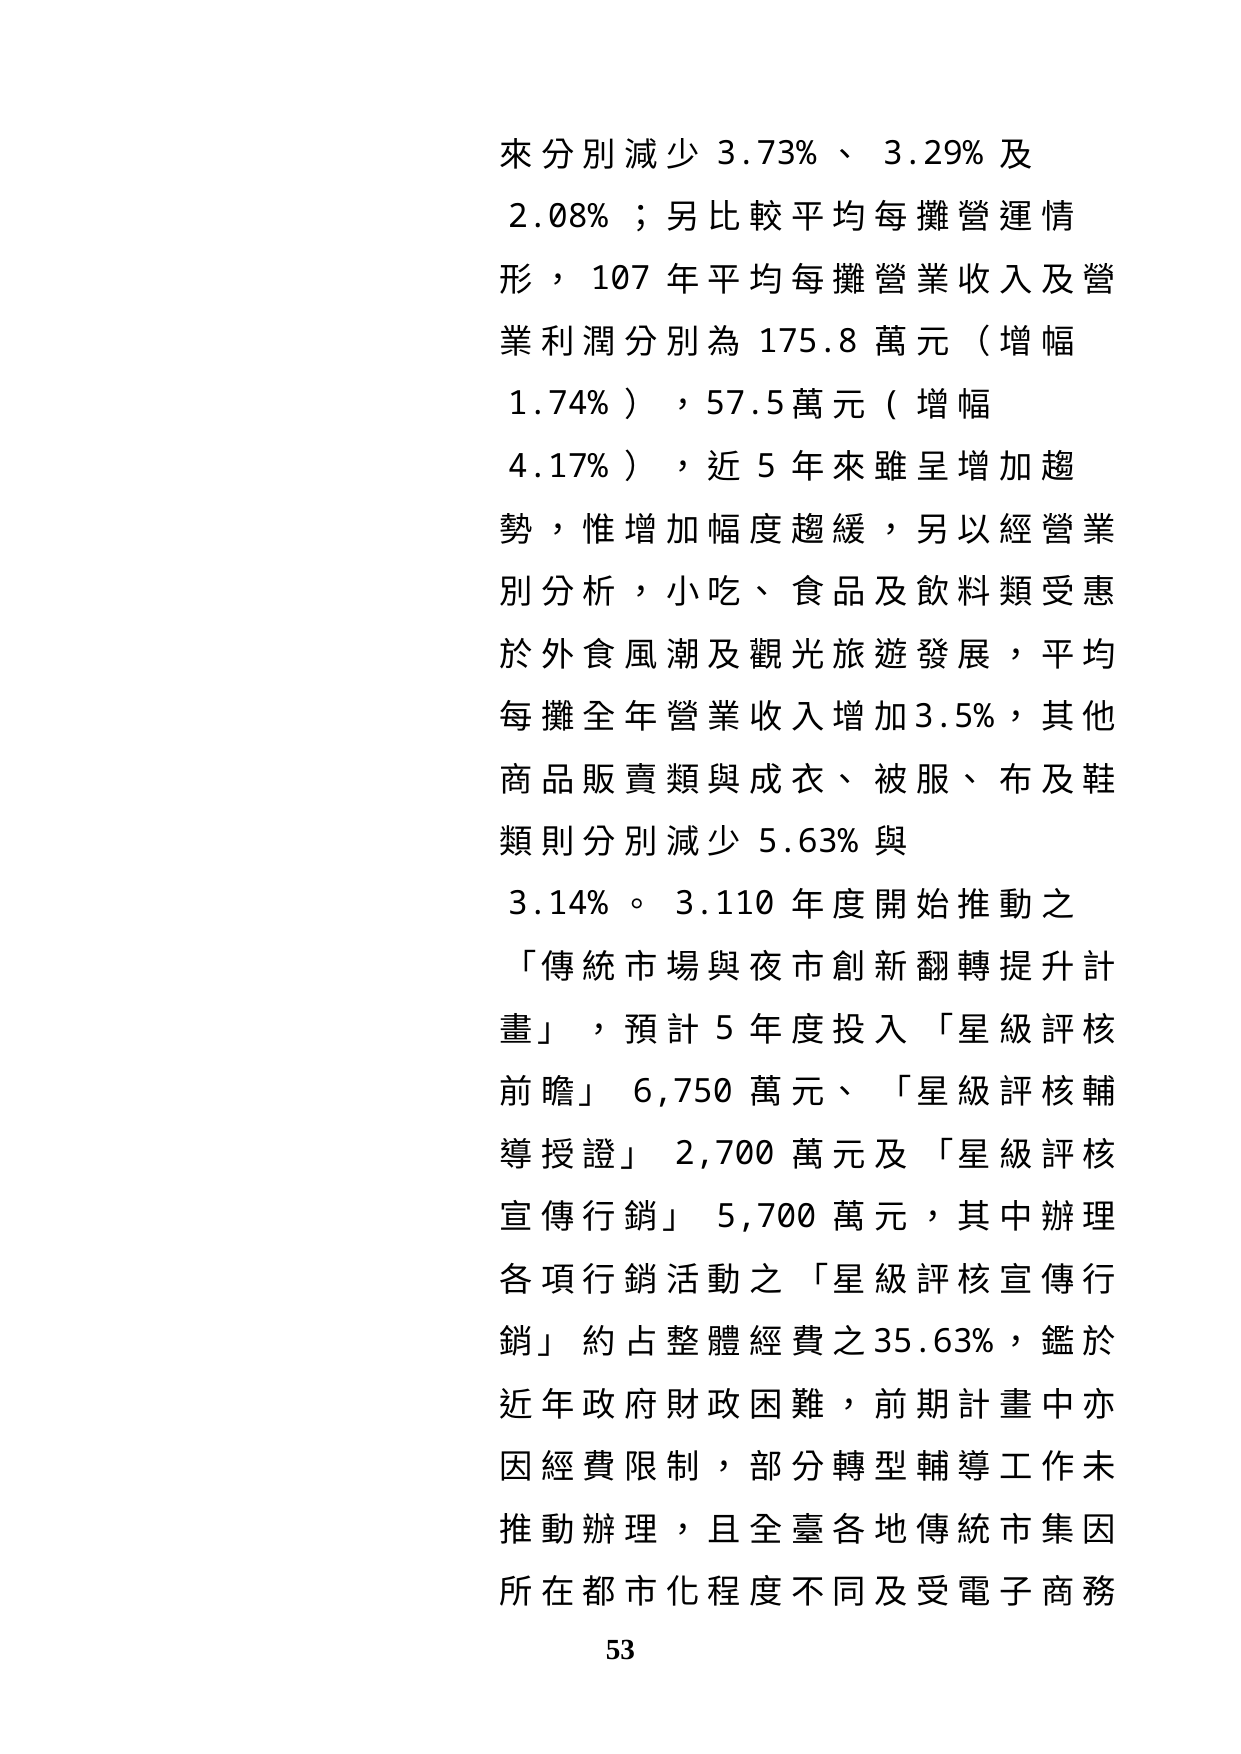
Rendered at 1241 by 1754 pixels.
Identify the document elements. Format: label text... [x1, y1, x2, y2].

list 來分別減少3.73%、3.29%及2.08%；另比較平均每攤營運情形，107年平均每攤營業收入及營業利潤分別為175.8萬元（增幅1.74%），57.5萬元(增幅4.17%），近5年來雖呈增加趨勢，惟增加幅度趨緩，另以經營業別分析，小吃、食品及飲料類受惠於外食風潮及觀光旅遊發展，平均每攤全年營業收入增加3.5%，其他商品販賣類與成衣、被服、布及鞋類則分別減少5.63%與3.14%。3.110年度開始推動之「傳統市場與夜市創新翻轉提升計畫」，預計5年度投入「星級評核前瞻」6,750萬元、「星級評核輔導授證」2,700萬元及「星級評核宣傳行銷」5,700萬元，其中辦理各項行銷活動之「星級評核宣傳行銷」約占整體經費之35.63%，鑑於近年政府財政困難，前期計畫中亦因經費限制，部分轉型輔導工作未推動辦理，且全臺各地傳統市集因所在都市化程度不同及受電子商務 [291, 110, 1120, 1610]
